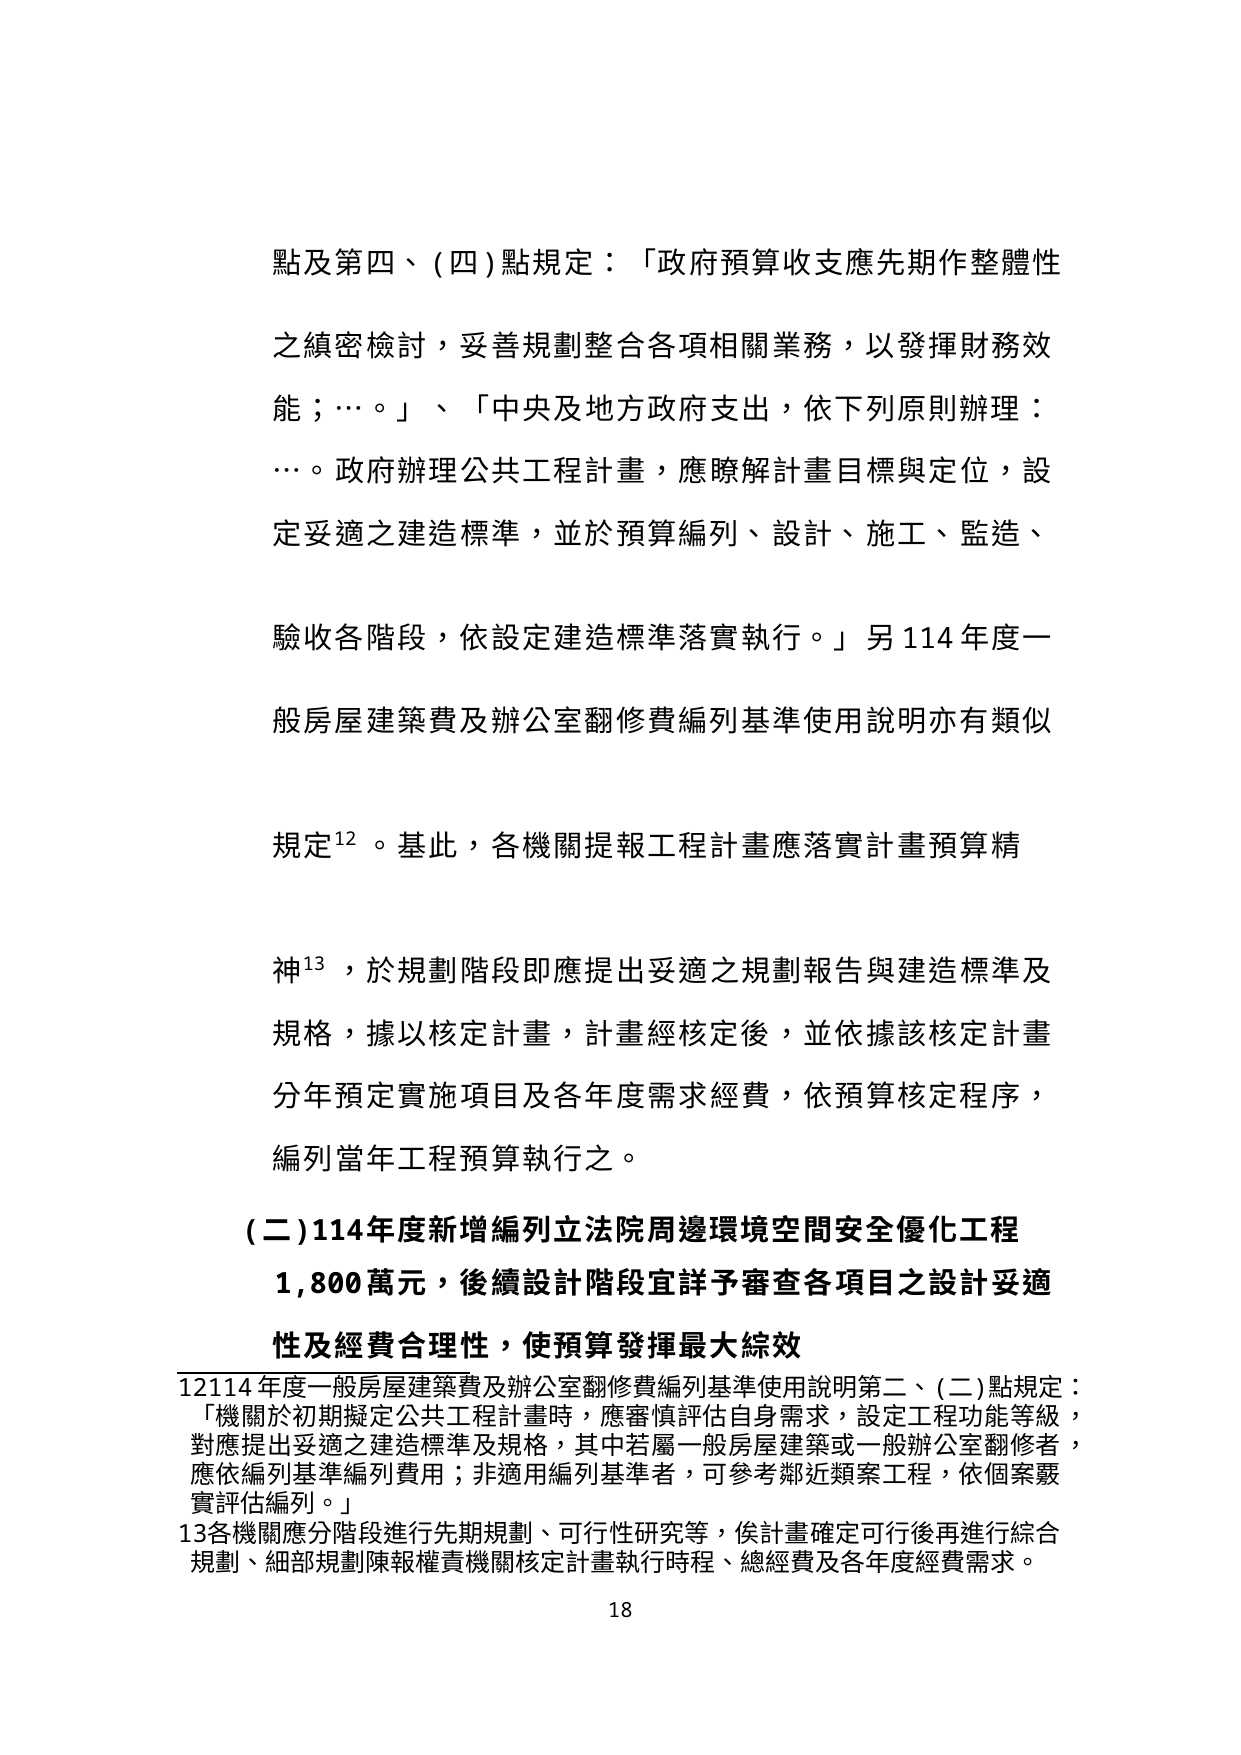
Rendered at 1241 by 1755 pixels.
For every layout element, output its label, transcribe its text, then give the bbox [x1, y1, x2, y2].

text 各機關應分階段進行先期規劃、可行性研究等，俟計畫確定可行後再進行綜合規劃、細部規劃陳報權責機關核定計畫執行時程、總經費及各年度經費需求。 [177, 1519, 1063, 1577]
text 點及第四、(四)點規定：「政府預算收支應先期作整體性之縝密檢討，妥善規劃整合各項相關業務，以發揮財務效能；…。」、「中央及地方政府支出，依下列原則辦理：…。政府辦理公共工程計畫，應瞭解計畫目標與定位，設定妥適之建造標準，並於預算編列、設計、施工、監造、驗收各階段，依設定建造標準落實執行。」另114年度一般房屋建築費及辦公室翻修費編列基準使用說明亦有類似規定。基此，各機關提報工程計畫應落實計畫預算精神，於規劃階段即應提出妥適之規劃報告與建造標準及規格，據以核定計畫，計畫經核定後，並依據該核定計畫分年預定實施項目及各年度需求經費，依預算核定程序，編列當年工程預算執行之。 [266, 177, 1063, 1177]
text (二)114年度新增編列立法院周邊環境空間安全優化工程1,800萬元，後續設計階段宜詳予審查各項目之設計妥適性及經費合理性，使預算發揮最大綜效 [236, 1177, 1063, 1365]
text 114年度一般房屋建築費及辦公室翻修費編列基準使用說明第二、(二)點規定：「機關於初期擬定公共工程計畫時，應審慎評估自身需求，設定工程功能等級，對應提出妥適之建造標準及規格，其中若屬一般房屋建築或一般辦公室翻修者，應依編列基準編列費用；非適用編列基準者，可參考鄰近類案工程，依個案覈實評估編列。」 [177, 1373, 1063, 1519]
